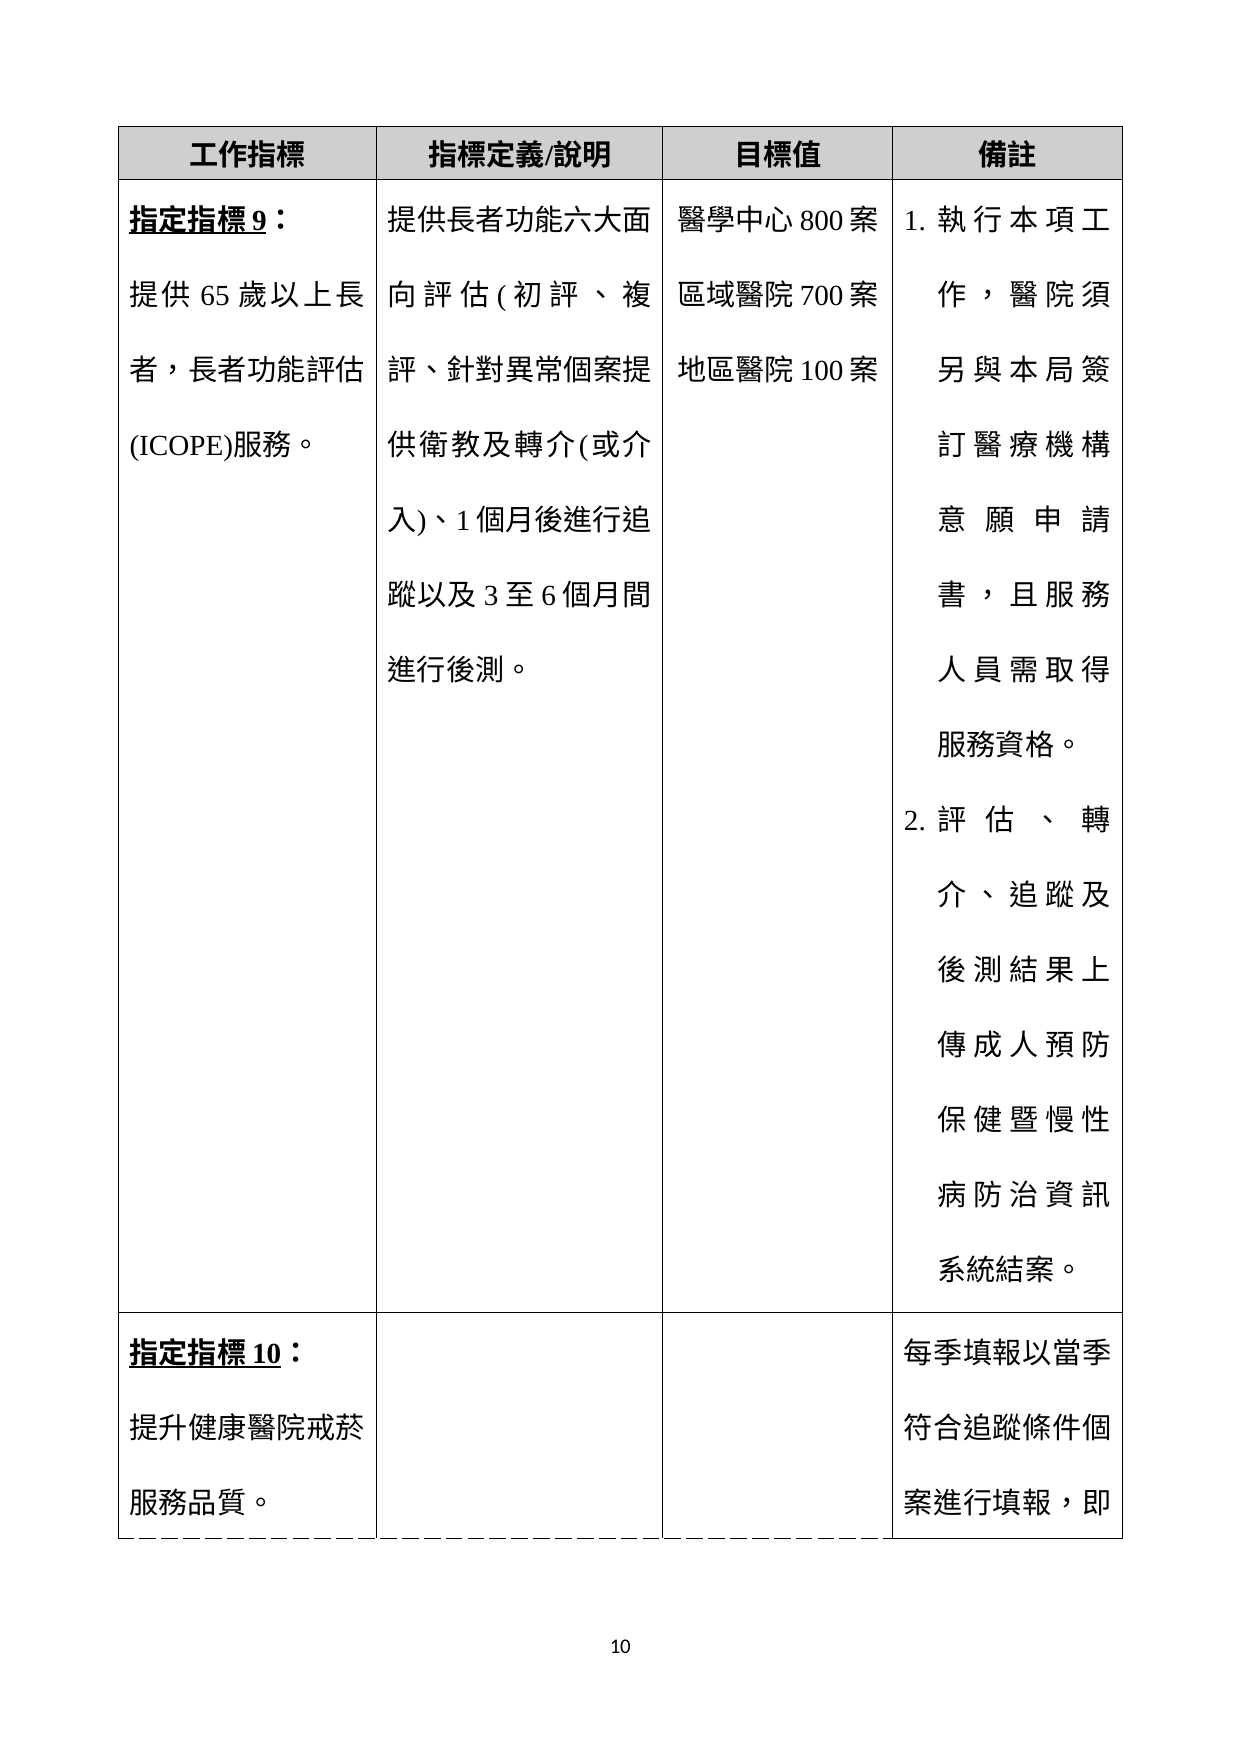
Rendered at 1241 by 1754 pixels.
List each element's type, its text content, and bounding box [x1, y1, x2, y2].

table_header 指標定義/說明 [377, 127, 662, 179]
table_cell [663, 1313, 892, 1538]
table_cell 執行本項工作，醫院須另與本局簽訂醫療機構意願申請書，且服務人員需取得服務資格。 評估、轉介、追蹤及後測結果上傳成人預防保健暨慢性病防治資訊系統結案。 [893, 180, 1122, 1312]
table_cell 提供長者功能六大面向評估(初評、複評、針對異常個案提供衛教及轉介(或介入)、1個月後進行追蹤以及3至6個月間進行後測。 [377, 180, 662, 1312]
table_cell 每季填報以當季符合追蹤條件個案進行填報，即 [893, 1313, 1122, 1538]
table_cell 醫學中心800案 區域醫院700案 地區醫院100案 [663, 180, 892, 1312]
table_header 備註 [893, 127, 1122, 179]
table_header 目標值 [663, 127, 892, 179]
table_cell [377, 1313, 662, 1538]
table_cell 指定指標10： 提升健康醫院戒菸服務品質。 [119, 1313, 376, 1538]
table_cell 指定指標9： 提供65歲以上長者，長者功能評估(ICOPE)服務。 [119, 180, 376, 1312]
table_header 工作指標 [119, 127, 376, 179]
